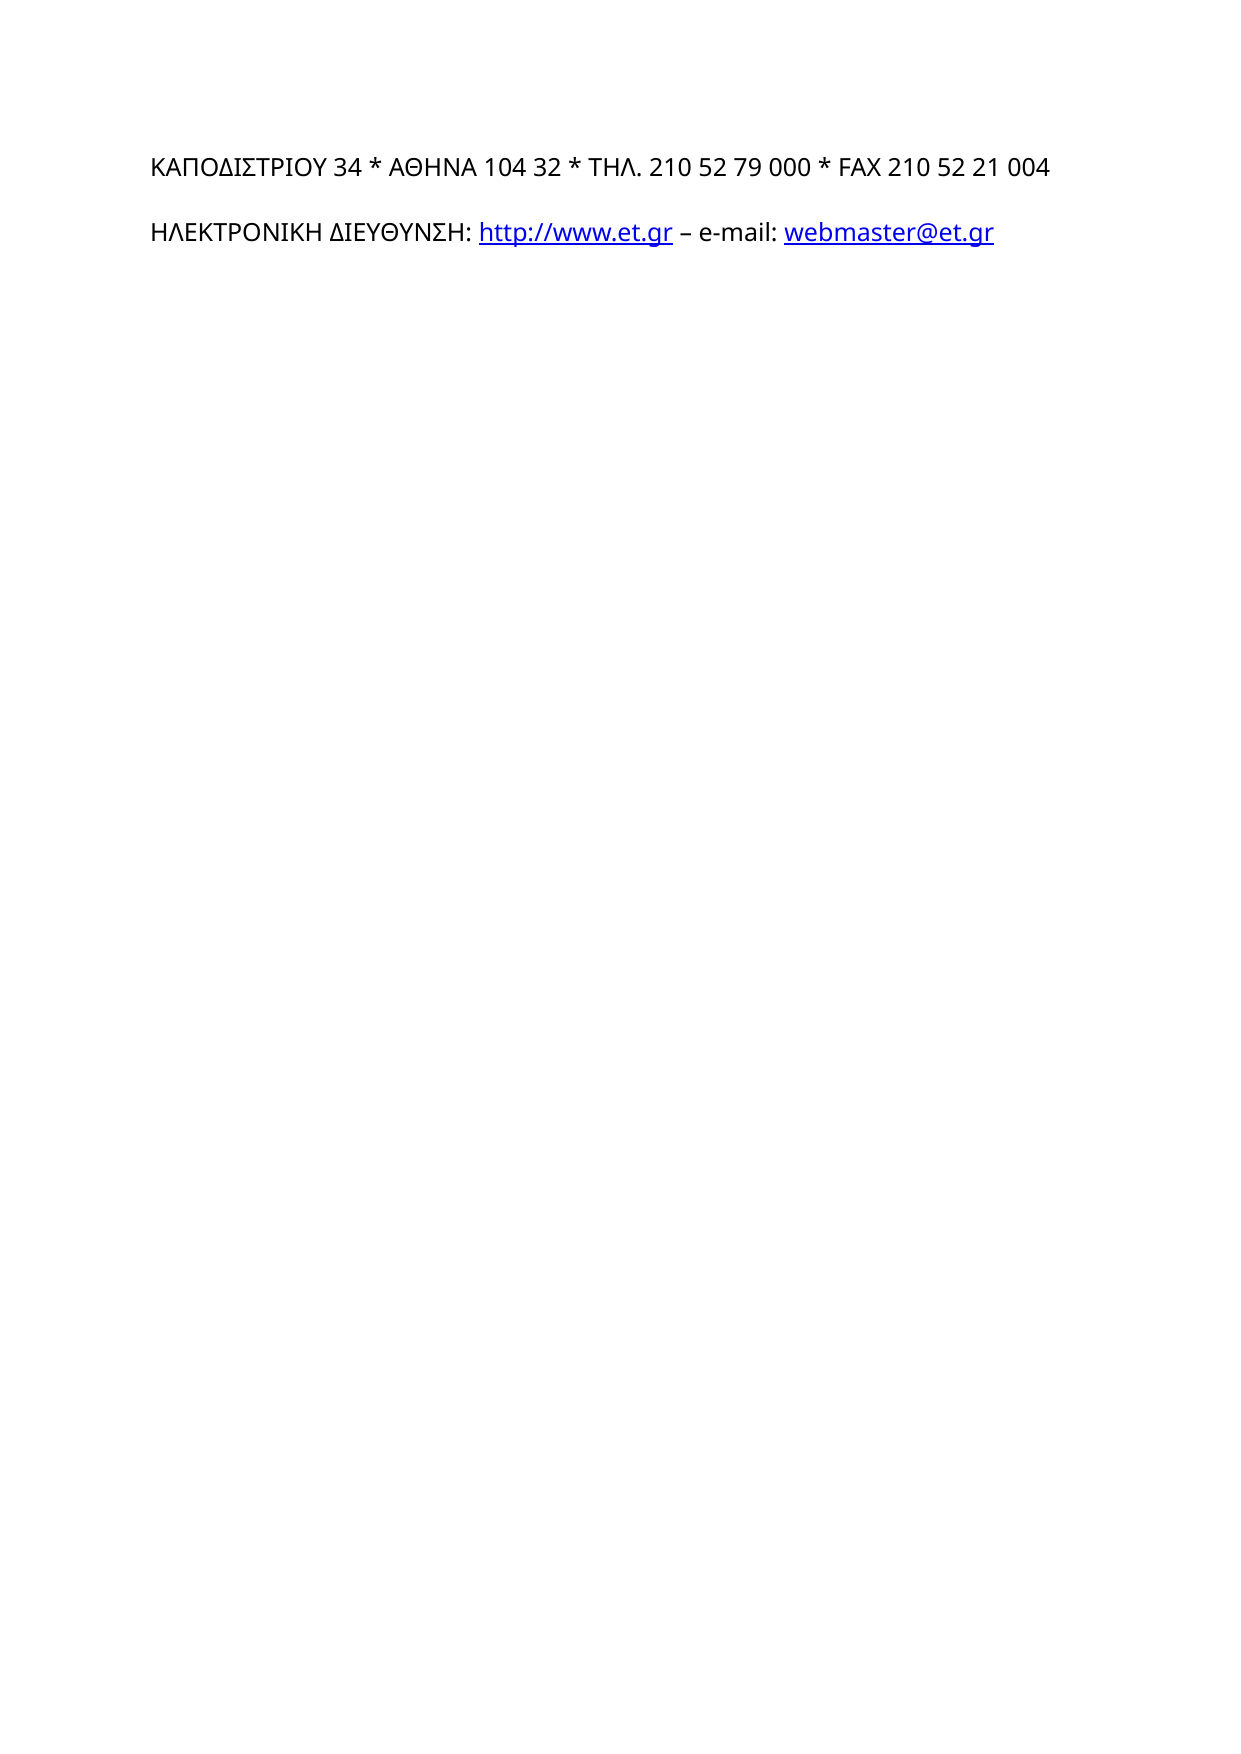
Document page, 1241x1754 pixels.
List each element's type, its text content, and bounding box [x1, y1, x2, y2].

text ΚΑΠΟΔΙΣΤΡΙΟΥ 34 * ΑΘΗΝΑ 104 32 * ΤΗΛ. 210 52 79 000 * FAX 210 52 21 004 [150, 150, 1090, 184]
text ΗΛΕΚΤΡΟΝΙΚΗ ΔΙΕΥΘΥΝΣΗ: http://www.et.gr – e-mail: webmaster@et.gr [150, 214, 1090, 248]
